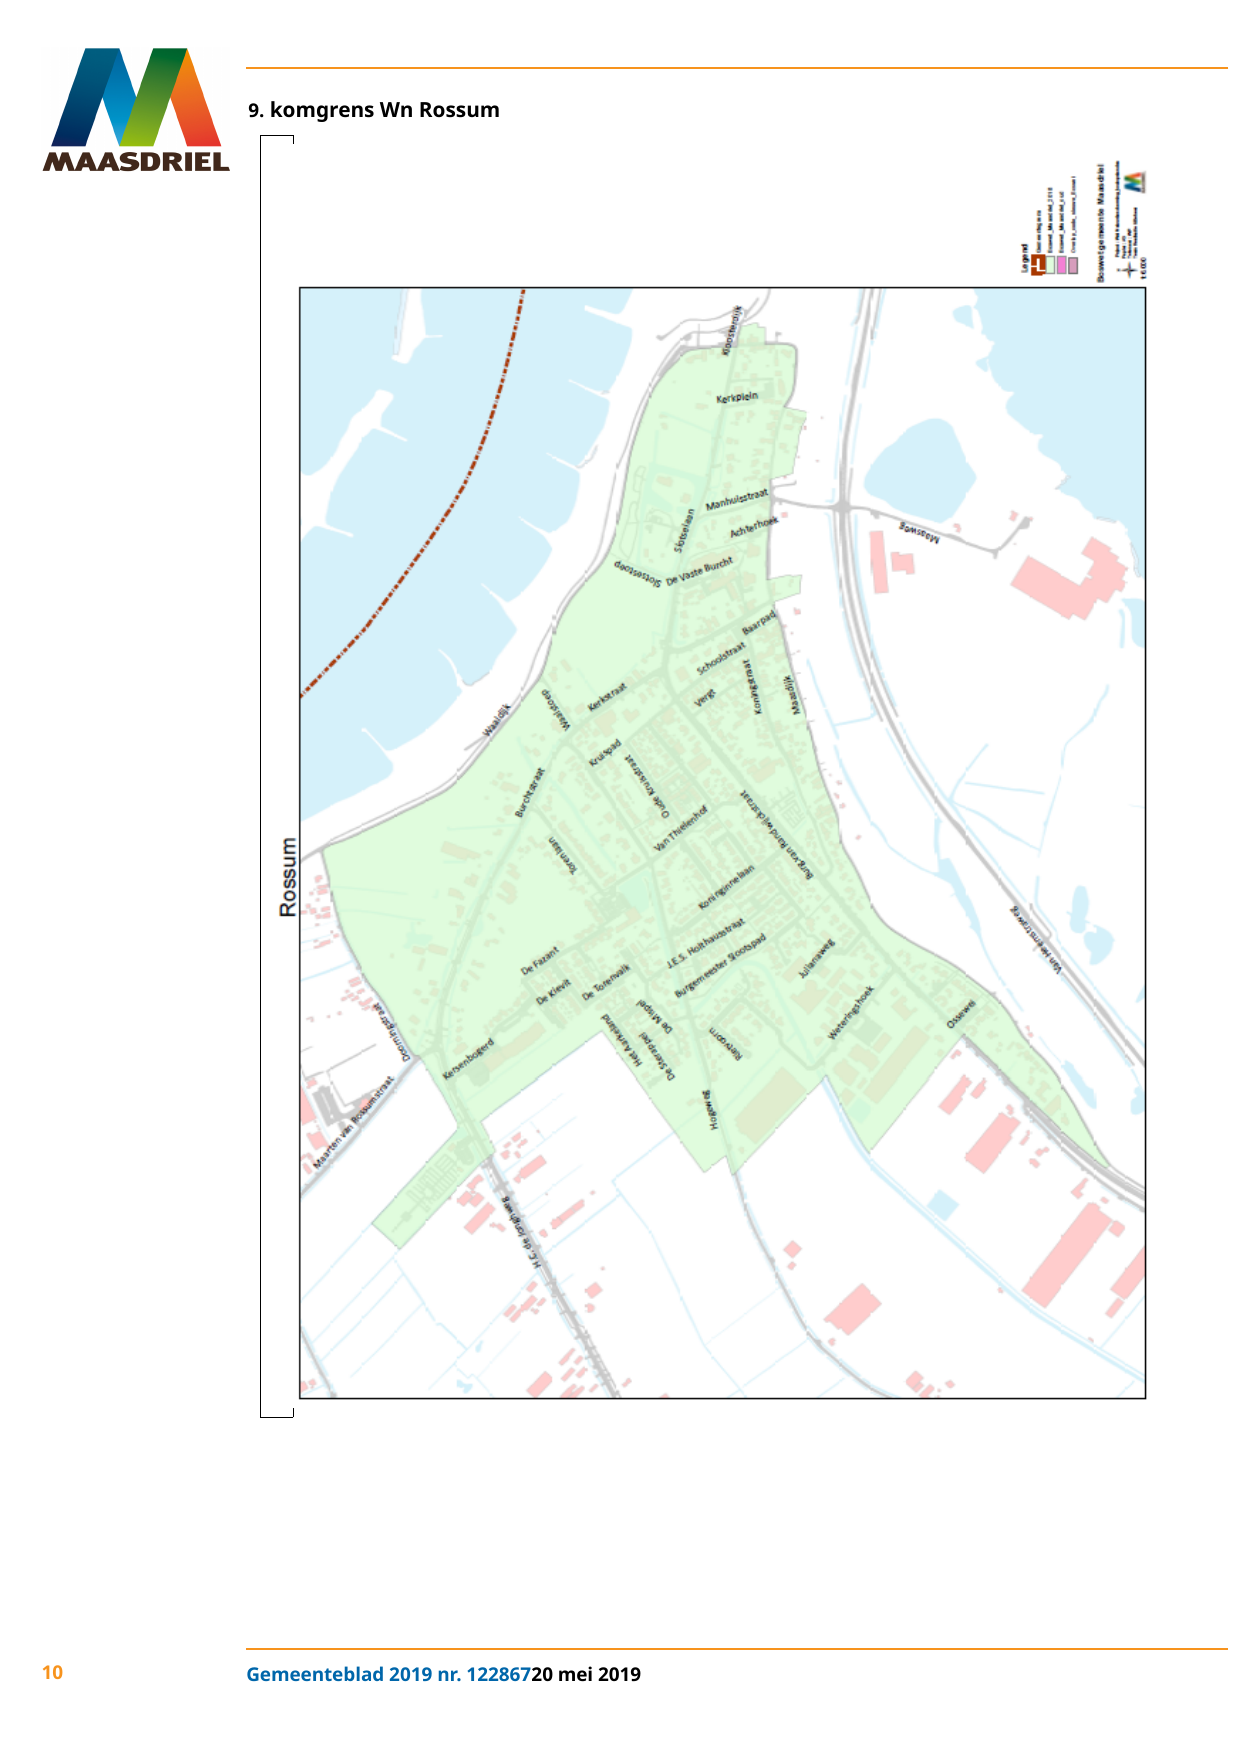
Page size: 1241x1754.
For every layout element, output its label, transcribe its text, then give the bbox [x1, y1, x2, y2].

text 9. komgrens Wn Rossum [248, 95, 1152, 123]
picture [268, 144, 1155, 1408]
picture [41, 47, 231, 172]
